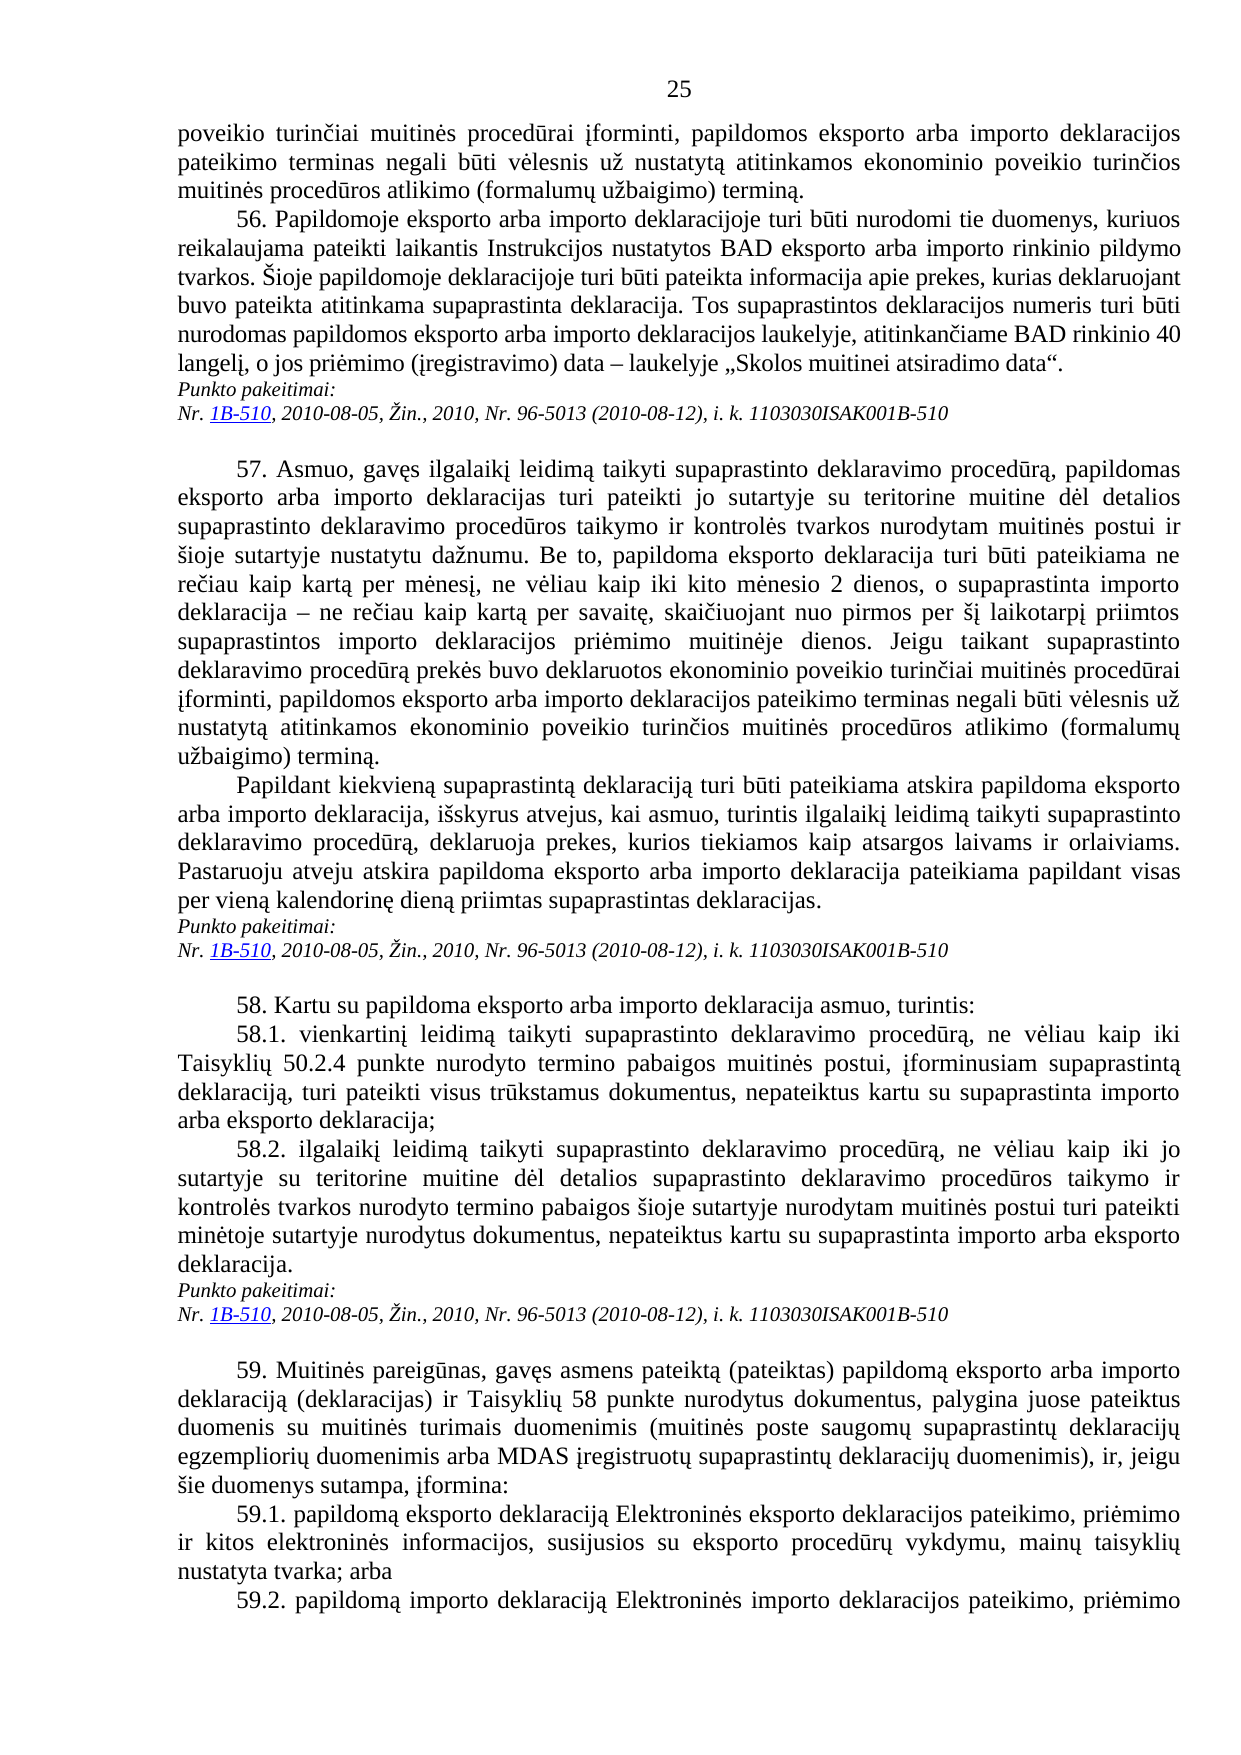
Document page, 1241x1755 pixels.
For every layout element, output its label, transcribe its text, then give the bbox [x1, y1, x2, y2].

text Nr. 1B-510, 2010-08-05, Žin., 2010, Nr. 96-5013 (2010-08-12), i. k. 1103030ISAK001B-510 [177, 1302, 1181, 1326]
text 57. Asmuo, gavęs ilgalaikį leidimą taikyti supaprastinto deklaravimo procedūrą, papildomas eksporto arba importo deklaracijas turi pateikti jo sutartyje su teritorine muitine dėl detalios supaprastinto deklaravimo procedūros taikymo ir kontrolės tvarkos nurodytam muitinės postui ir šioje sutartyje nustatytu dažnumu. Be to, papildoma eksporto deklaracija turi būti pateikiama ne rečiau kaip kartą per mėnesį, ne vėliau kaip iki kito mėnesio 2 dienos, o supaprastinta importo deklaracija – ne rečiau kaip kartą per savaitę, skaičiuojant nuo pirmos per šį laikotarpį priimtos supaprastintos importo deklaracijos priėmimo muitinėje dienos. Jeigu taikant supaprastinto deklaravimo procedūrą prekės buvo deklaruotos ekonominio poveikio turinčiai muitinės procedūrai įforminti, papildomos eksporto arba importo deklaracijos pateikimo terminas negali būti vėlesnis už nustatytą atitinkamos ekonominio poveikio turinčios muitinės procedūros atlikimo (formalumų užbaigimo) terminą. [177, 454, 1181, 770]
text 59. Muitinės pareigūnas, gavęs asmens pateiktą (pateiktas) papildomą eksporto arba importo deklaraciją (deklaracijas) ir Taisyklių 58 punkte nurodytus dokumentus, palygina juose pateiktus duomenis su muitinės turimais duomenimis (muitinės poste saugomų supaprastintų deklaracijų egzempliorių duomenimis arba MDAS įregistruotų supaprastintų deklaracijų duomenimis), ir, jeigu šie duomenys sutampa, įformina: [177, 1355, 1181, 1499]
text 59.1. papildomą eksporto deklaraciją Elektroninės eksporto deklaracijos pateikimo, priėmimo ir kitos elektroninės informacijos, susijusios su eksporto procedūrų vykdymu, mainų taisyklių nustatyta tvarka; arba [177, 1499, 1181, 1585]
text poveikio turinčiai muitinės procedūrai įforminti, papildomos eksporto arba importo deklaracijos pateikimo terminas negali būti vėlesnis už nustatytą atitinkamos ekonominio poveikio turinčios muitinės procedūros atlikimo (formalumų užbaigimo) terminą. [177, 118, 1181, 204]
text 56. Papildomoje eksporto arba importo deklaracijoje turi būti nurodomi tie duomenys, kuriuos reikalaujama pateikti laikantis Instrukcijos nustatytos BAD eksporto arba importo rinkinio pildymo tvarkos. Šioje papildomoje deklaracijoje turi būti pateikta informacija apie prekes, kurias deklaruojant buvo pateikta atitinkama supaprastinta deklaracija. Tos supaprastintos deklaracijos numeris turi būti nurodomas papildomos eksporto arba importo deklaracijos laukelyje, atitinkančiame BAD rinkinio 40 langelį, o jos priėmimo (įregistravimo) data – laukelyje „Skolos muitinei atsiradimo data“. [177, 204, 1181, 377]
text Nr. 1B-510, 2010-08-05, Žin., 2010, Nr. 96-5013 (2010-08-12), i. k. 1103030ISAK001B-510 [177, 401, 1181, 425]
text 58. Kartu su papildoma eksporto arba importo deklaracija asmuo, turintis: [177, 991, 1181, 1019]
text Punkto pakeitimai: [177, 914, 1181, 938]
text 58.1. vienkartinį leidimą taikyti supaprastinto deklaravimo procedūrą, ne vėliau kaip iki Taisyklių 50.2.4 punkte nurodyto termino pabaigos muitinės postui, įforminusiam supaprastintą deklaraciją, turi pateikti visus trūkstamus dokumentus, nepateiktus kartu su supaprastinta importo arba eksporto deklaracija; [177, 1019, 1181, 1134]
text 59.2. papildomą importo deklaraciją Elektroninės importo deklaracijos pateikimo, priėmimo [177, 1585, 1181, 1614]
text Punkto pakeitimai: [177, 1278, 1181, 1302]
text Nr. 1B-510, 2010-08-05, Žin., 2010, Nr. 96-5013 (2010-08-12), i. k. 1103030ISAK001B-510 [177, 938, 1181, 962]
text 58.2. ilgalaikį leidimą taikyti supaprastinto deklaravimo procedūrą, ne vėliau kaip iki jo sutartyje su teritorine muitine dėl detalios supaprastinto deklaravimo procedūros taikymo ir kontrolės tvarkos nurodyto termino pabaigos šioje sutartyje nurodytam muitinės postui turi pateikti minėtoje sutartyje nurodytus dokumentus, nepateiktus kartu su supaprastinta importo arba eksporto deklaracija. [177, 1134, 1181, 1278]
text Papildant kiekvieną supaprastintą deklaraciją turi būti pateikiama atskira papildoma eksporto arba importo deklaracija, išskyrus atvejus, kai asmuo, turintis ilgalaikį leidimą taikyti supaprastinto deklaravimo procedūrą, deklaruoja prekes, kurios tiekiamos kaip atsargos laivams ir orlaiviams. Pastaruoju atveju atskira papildoma eksporto arba importo deklaracija pateikiama papildant visas per vieną kalendorinę dieną priimtas supaprastintas deklaracijas. [177, 770, 1181, 914]
text Punkto pakeitimai: [177, 377, 1181, 401]
